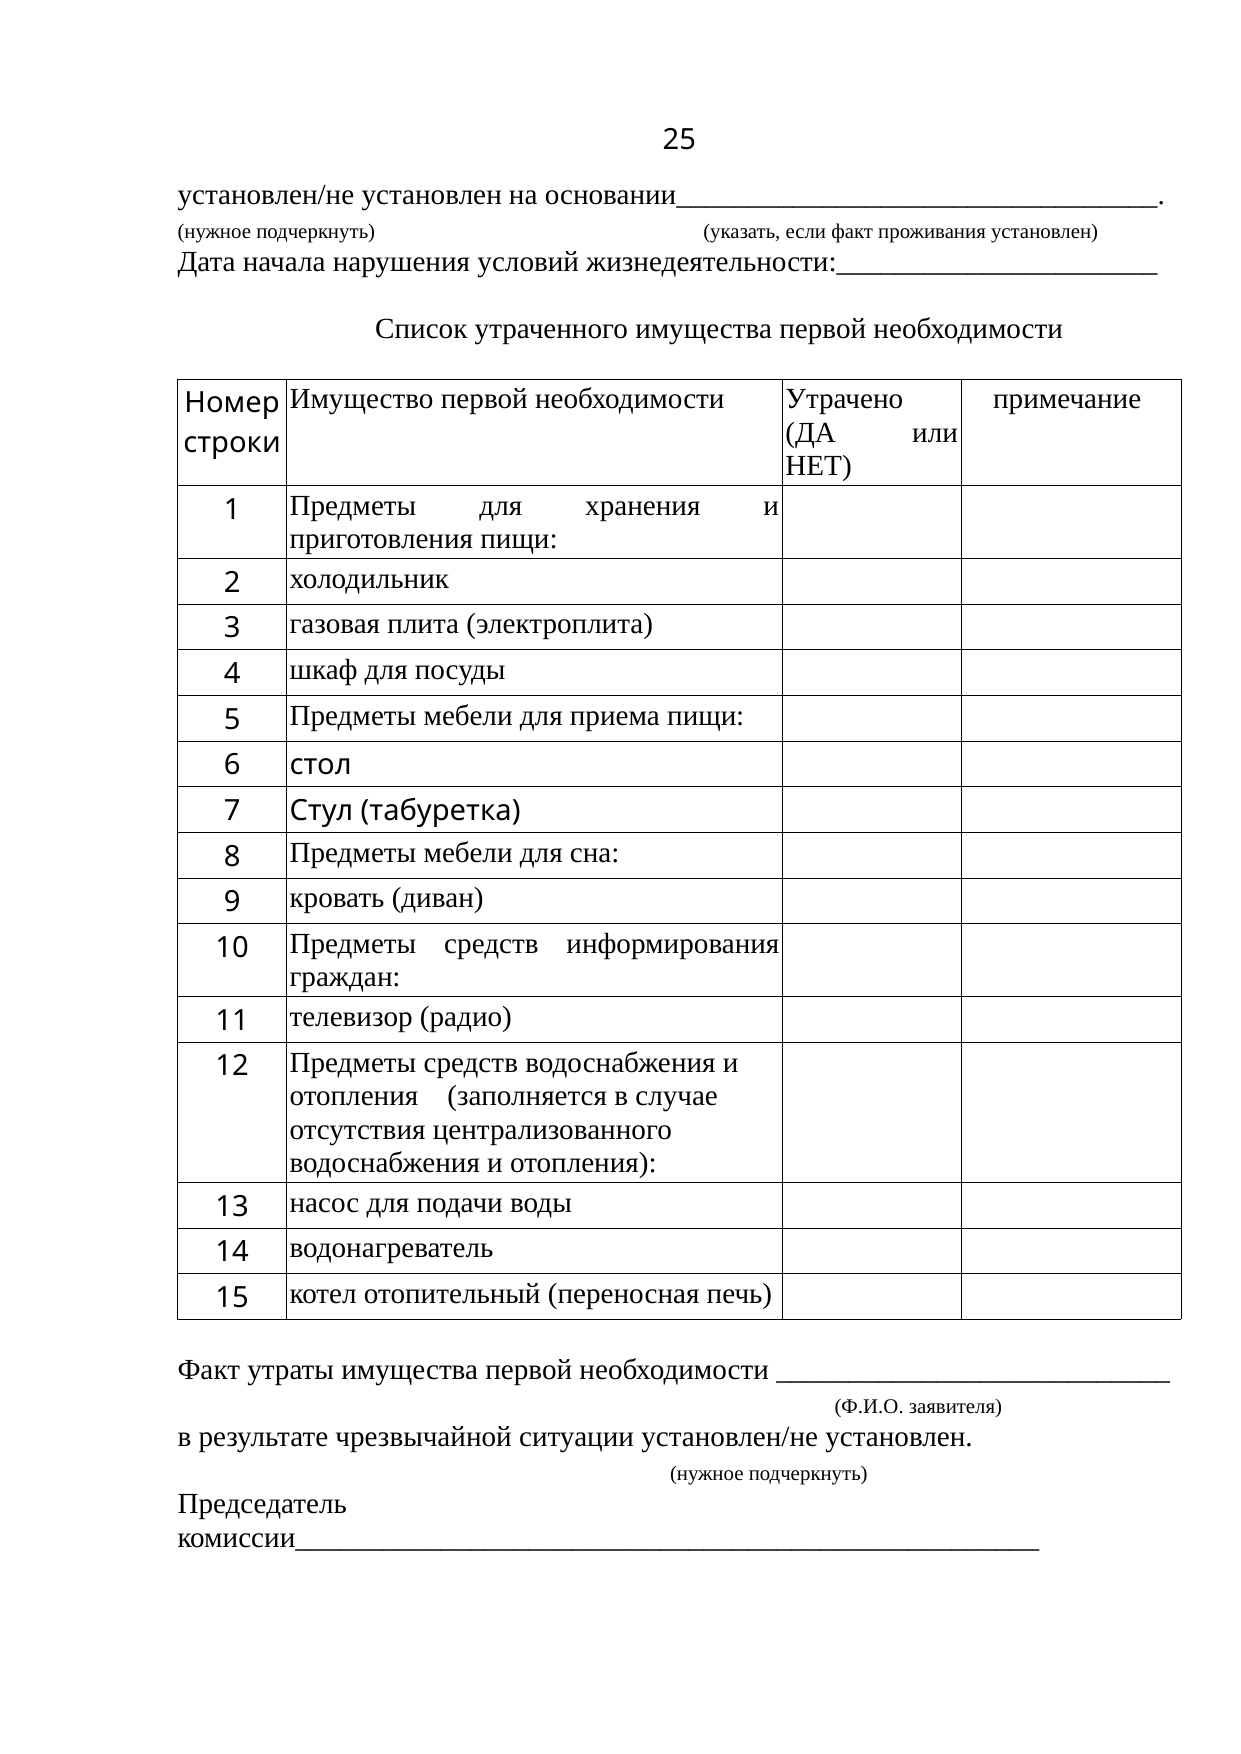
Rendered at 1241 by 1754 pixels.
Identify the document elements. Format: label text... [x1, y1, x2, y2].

table_cell [962, 1229, 1181, 1273]
table_cell [783, 742, 961, 786]
table_cell [783, 559, 961, 604]
table_header примечание [962, 380, 1181, 485]
table_cell газовая плита (электроплита) [287, 605, 782, 649]
table_cell [783, 833, 961, 877]
table_cell 4 [178, 650, 286, 695]
text (Ф.И.О. заявителя) [177, 1386, 1181, 1419]
table_cell [962, 696, 1181, 741]
table_cell [962, 787, 1181, 832]
table_cell Предметы мебели для сна: [287, 833, 782, 877]
table_cell [783, 486, 961, 558]
table_cell холодильник [287, 559, 782, 604]
table_cell Предметы мебели для приема пищи: [287, 696, 782, 741]
table_cell [962, 742, 1181, 786]
table_cell [783, 787, 961, 832]
text в результате чрезвычайной ситуации установлен/не установлен. [177, 1419, 1181, 1453]
table_cell [783, 1229, 961, 1273]
table_cell 15 [178, 1274, 286, 1319]
table_header Утрачено (ДА или НЕТ) [783, 380, 961, 485]
table_cell [783, 1183, 961, 1227]
table_cell 3 [178, 605, 286, 649]
text Дата начала нарушения условий жизнедеятельности:______________________ [177, 244, 1181, 278]
table_cell [962, 605, 1181, 649]
text Факт утраты имущества первой необходимости ___________________________ [177, 1352, 1181, 1386]
text (нужное подчеркнуть) (указать, если факт проживания установлен) [177, 211, 1181, 244]
table_cell 7 [178, 787, 286, 832]
table_cell [962, 1043, 1181, 1182]
table_cell котел отопительный (переносная печь) [287, 1274, 782, 1319]
text (нужное подчеркнуть) [177, 1453, 1181, 1486]
table_cell 2 [178, 559, 286, 604]
table_cell [783, 605, 961, 649]
table_cell [783, 696, 961, 741]
table_cell кровать (диван) [287, 879, 782, 923]
table_cell [962, 650, 1181, 695]
text установлен/не установлен на основании_________________________________. [177, 177, 1181, 211]
text Председатель комиссии___________________________________________________ [177, 1486, 1181, 1553]
table_cell 13 [178, 1183, 286, 1227]
table_cell водонагреватель [287, 1229, 782, 1273]
table_cell [962, 879, 1181, 923]
table_cell [962, 997, 1181, 1042]
table_cell [962, 1183, 1181, 1227]
table_header Номер строки [178, 380, 286, 485]
table_cell 5 [178, 696, 286, 741]
table_cell [783, 997, 961, 1042]
table_cell [783, 1043, 961, 1182]
table_cell 10 [178, 924, 286, 996]
table_header Имущество первой необходимости [287, 380, 782, 485]
table_cell 12 [178, 1043, 286, 1182]
table_cell [962, 559, 1181, 604]
table_cell телевизор (радио) [287, 997, 782, 1042]
table_cell Предметы средств информирования граждан: [287, 924, 782, 996]
table_cell Предметы средств водоснабжения и отопления (заполняется в случае отсутствия централизованного водоснабжения и отопления): [287, 1043, 782, 1182]
table_cell [962, 486, 1181, 558]
table_cell 6 [178, 742, 286, 786]
table_cell насос для подачи воды [287, 1183, 782, 1227]
table_cell [962, 924, 1181, 996]
table_cell 8 [178, 833, 286, 877]
table_cell 1 [178, 486, 286, 558]
text Список утраченного имущества первой необходимости [177, 311, 1181, 345]
table_cell стол [287, 742, 782, 786]
table_cell Предметы для хранения и приготовления пищи: [287, 486, 782, 558]
table_cell [962, 1274, 1181, 1319]
table_cell [783, 1274, 961, 1319]
table_cell 14 [178, 1229, 286, 1273]
table_cell [783, 879, 961, 923]
table_cell 11 [178, 997, 286, 1042]
table_cell [783, 650, 961, 695]
table_cell 9 [178, 879, 286, 923]
table_cell шкаф для посуды [287, 650, 782, 695]
table_cell Стул (табуретка) [287, 787, 782, 832]
table_cell [962, 833, 1181, 877]
table_cell [783, 924, 961, 996]
